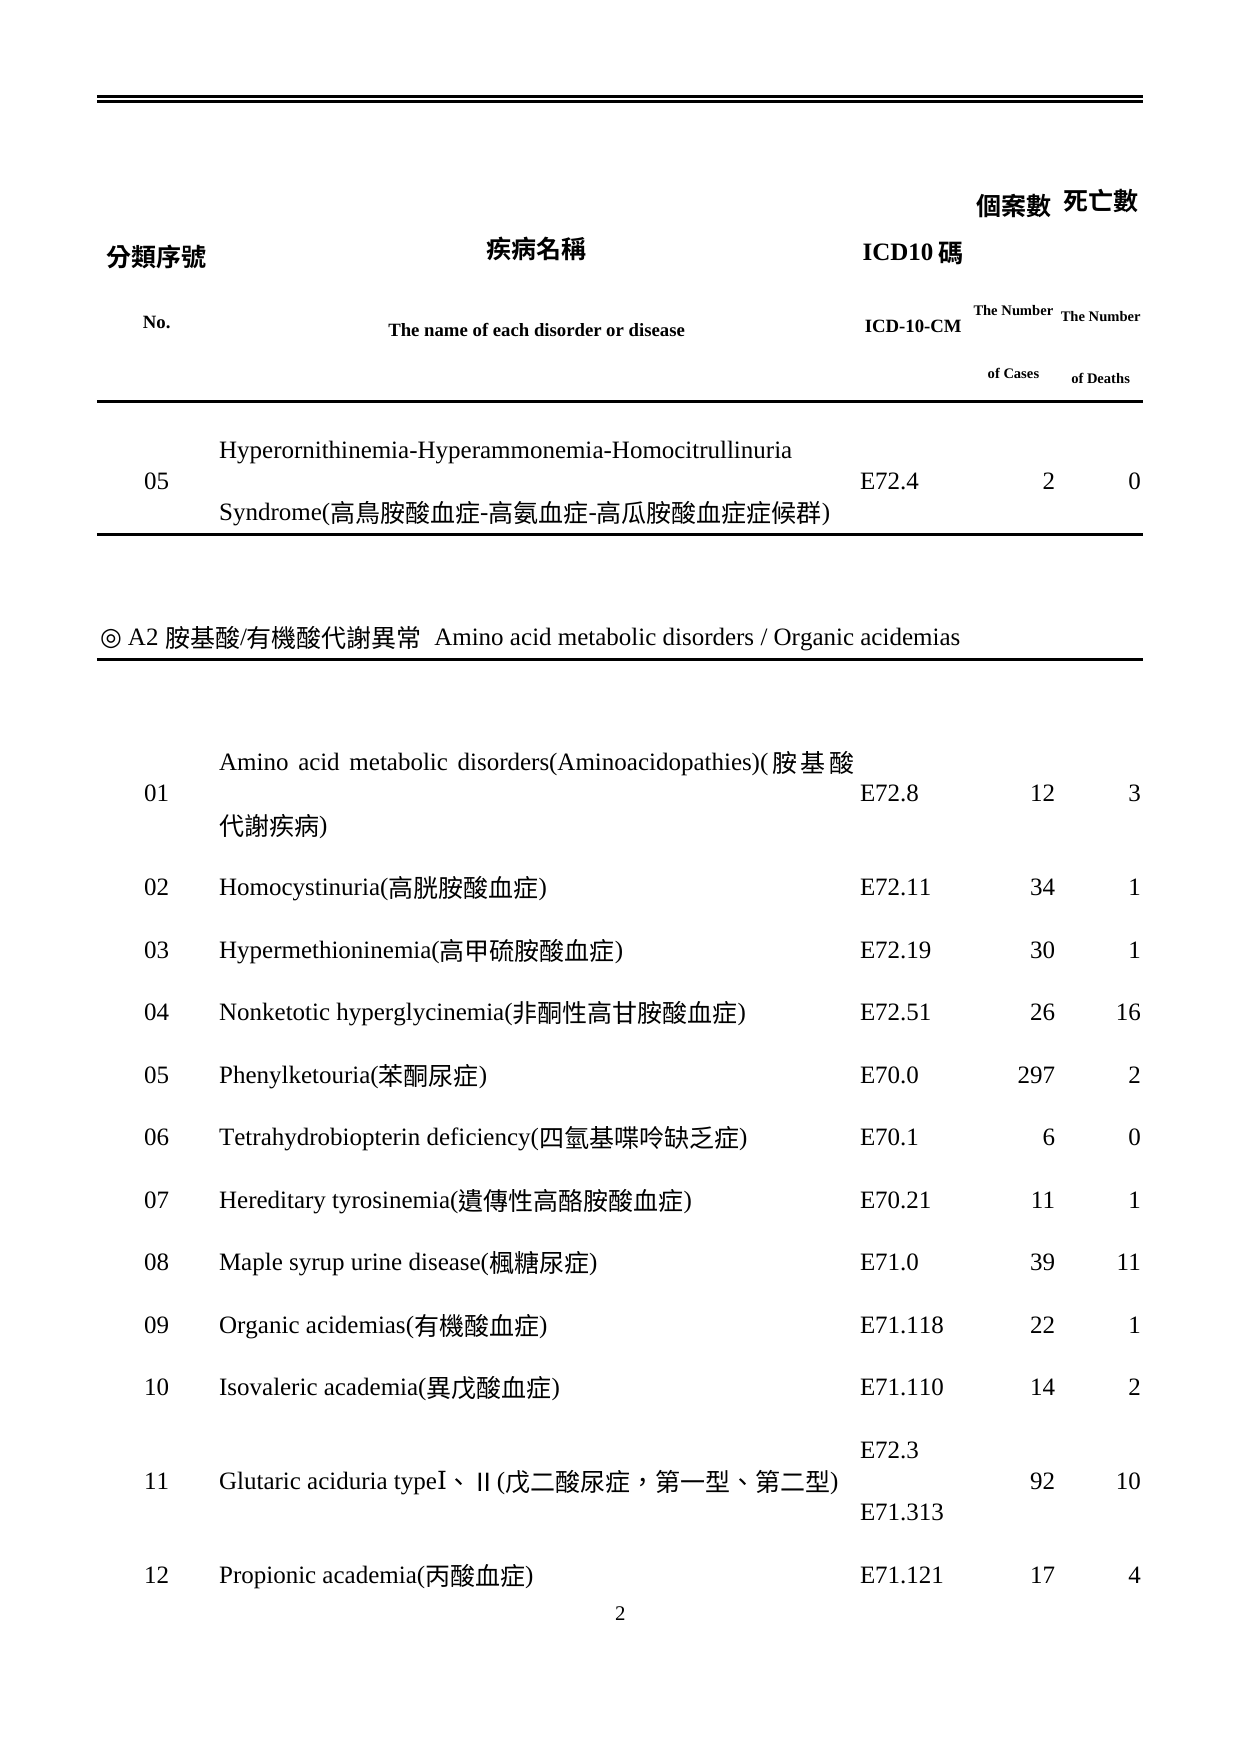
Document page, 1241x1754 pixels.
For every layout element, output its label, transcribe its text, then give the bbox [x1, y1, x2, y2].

table_cell 16 [1058, 970, 1143, 1032]
table_cell E70.0 [857, 1033, 969, 1095]
table_header 疾病名稱 The name of each disorder or disease [216, 103, 857, 399]
table_cell E71.0 [857, 1220, 969, 1282]
table_cell 10 [97, 1345, 216, 1407]
table_cell Hereditary tyrosinemia(遺傳性高酪胺酸血症) [216, 1158, 857, 1220]
table_cell 34 [969, 845, 1057, 907]
table_cell Tetrahydrobiopterin deficiency(四氫基喋呤缺乏症) [216, 1095, 857, 1157]
table_cell ◎ A2 胺基酸/有機酸代謝異常 Amino acid metabolic disorders / Organic acidemias [97, 536, 1143, 657]
table_cell Isovaleric academia(異戊酸血症) [216, 1345, 857, 1407]
table_cell E72.3 E71.313 [857, 1408, 969, 1532]
table_cell E72.11 [857, 845, 969, 907]
table_cell E72.8 [857, 661, 969, 845]
table_cell 3 [1058, 661, 1143, 845]
table_cell 02 [97, 845, 216, 907]
table_cell 08 [97, 1220, 216, 1282]
table_cell Amino acid metabolic disorders(Aminoacidopathies)(胺基酸代謝疾病) [216, 661, 857, 845]
table_cell Hyperornithinemia-Hyperammonemia-Homocitrullinuria Syndrome(高鳥胺酸血症-高氨血症-高瓜胺酸血症症候群) [216, 403, 857, 532]
table_cell 0 [1058, 1095, 1143, 1157]
table_cell 1 [1058, 1283, 1143, 1345]
table_cell 11 [1058, 1220, 1143, 1282]
table_header 個案數 The Number of Cases [969, 103, 1057, 399]
table_cell E72.51 [857, 970, 969, 1032]
table_cell 06 [97, 1095, 216, 1157]
table_cell Phenylketouria(苯酮尿症) [216, 1033, 857, 1095]
table_cell 17 [969, 1533, 1057, 1595]
table_cell 11 [97, 1408, 216, 1532]
table_cell 92 [969, 1408, 1057, 1532]
table_cell Glutaric aciduria typeⅠ、Ⅱ(戊二酸尿症，第一型、第二型) [216, 1408, 857, 1532]
table_header 分類序號 No. [97, 103, 216, 399]
table_header 死亡數 The Number of Deaths [1058, 103, 1143, 399]
table_cell 10 [1058, 1408, 1143, 1532]
table_cell 05 [97, 403, 216, 532]
table_cell 6 [969, 1095, 1057, 1157]
table_cell 26 [969, 970, 1057, 1032]
table_cell Maple syrup urine disease(楓糖尿症) [216, 1220, 857, 1282]
table_cell 1 [1058, 908, 1143, 970]
table_cell Propionic academia(丙酸血症) [216, 1533, 857, 1595]
table_cell 39 [969, 1220, 1057, 1282]
table_cell Hypermethioninemia(高甲硫胺酸血症) [216, 908, 857, 970]
table_cell 01 [97, 661, 216, 845]
table_cell Homocystinuria(高胱胺酸血症) [216, 845, 857, 907]
table_cell 1 [1058, 845, 1143, 907]
table_cell 12 [97, 1533, 216, 1595]
table_cell 0 [1058, 403, 1143, 532]
table_cell E72.4 [857, 403, 969, 532]
table_cell 1 [1058, 1158, 1143, 1220]
table_cell 14 [969, 1345, 1057, 1407]
table_cell 22 [969, 1283, 1057, 1345]
table_cell 04 [97, 970, 216, 1032]
table_cell 297 [969, 1033, 1057, 1095]
table_cell 2 [1058, 1345, 1143, 1407]
table_cell E72.19 [857, 908, 969, 970]
table_cell E71.110 [857, 1345, 969, 1407]
table_cell 05 [97, 1033, 216, 1095]
table_cell Nonketotic hyperglycinemia(非酮性高甘胺酸血症) [216, 970, 857, 1032]
table_cell 2 [969, 403, 1057, 532]
table_cell E71.118 [857, 1283, 969, 1345]
table_cell E71.121 [857, 1533, 969, 1595]
table_cell Organic acidemias(有機酸血症) [216, 1283, 857, 1345]
table_cell 07 [97, 1158, 216, 1220]
table_cell 09 [97, 1283, 216, 1345]
table_cell 30 [969, 908, 1057, 970]
table_cell 12 [969, 661, 1057, 845]
table_header ICD10碼 ICD-10-CM [857, 103, 969, 399]
table_cell 2 [1058, 1033, 1143, 1095]
table_cell 4 [1058, 1533, 1143, 1595]
table_cell E70.21 [857, 1158, 969, 1220]
table_cell 11 [969, 1158, 1057, 1220]
table_cell 03 [97, 908, 216, 970]
table_cell E70.1 [857, 1095, 969, 1157]
